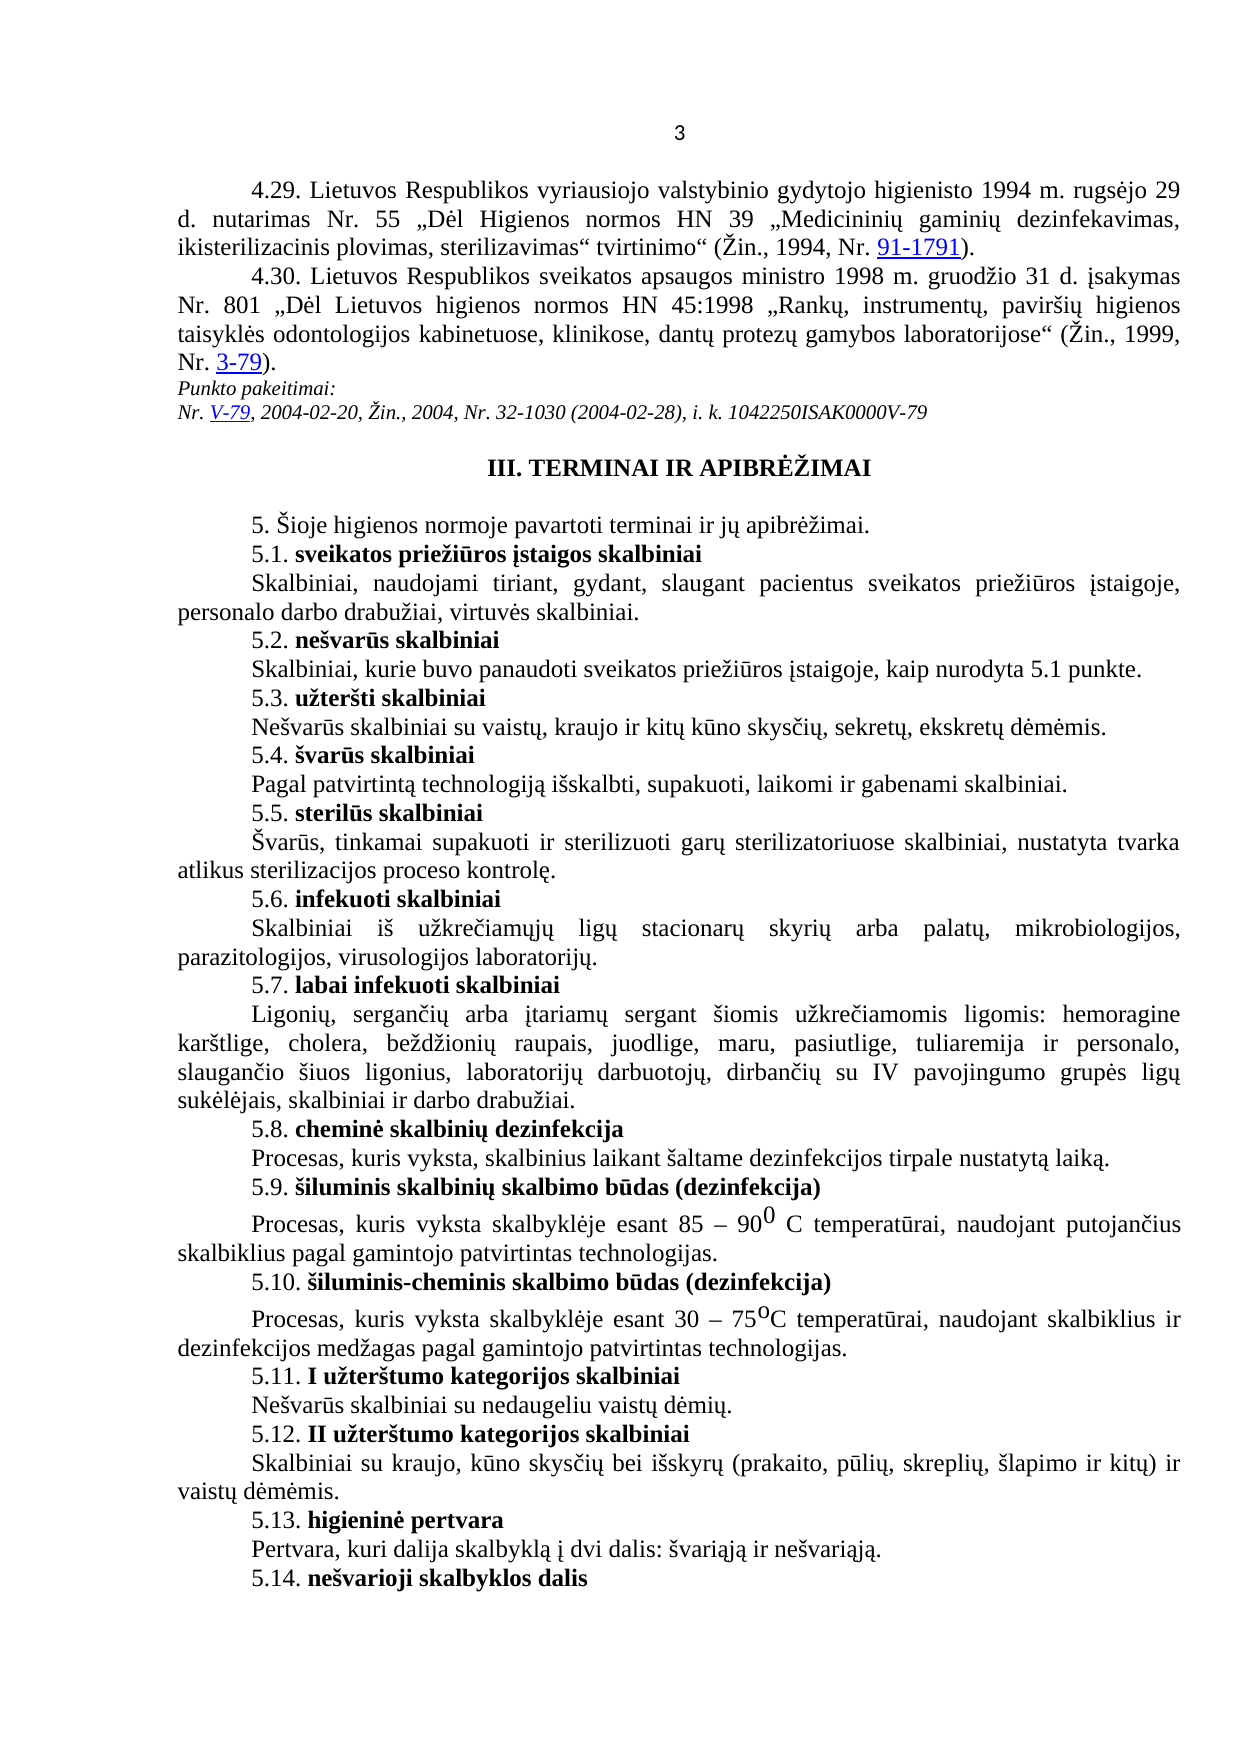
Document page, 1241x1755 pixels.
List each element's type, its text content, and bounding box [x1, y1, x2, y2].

text III. TERMINAI IR APIBRĖŽIMAI [177, 453, 1181, 482]
text Procesas, kuris vyksta skalbyklėje esant 30 – 75oC temperatūrai, naudojant skalbiklius ir dezinfekcijos medžagas pagal gamintojo patvirtintas technologijas. [177, 1295, 1181, 1361]
text Pagal patvirtintą technologiją išskalbti, supakuoti, laikomi ir gabenami skalbiniai. [177, 769, 1181, 798]
text Nešvarūs skalbiniai su vaistų, kraujo ir kitų kūno skysčių, sekretų, ekskretų dėmėmis. [177, 712, 1181, 741]
text Skalbiniai iš užkrečiamųjų ligų stacionarų skyrių arba palatų, mikrobiologijos, parazitologijos, virusologijos laboratorijų. [177, 913, 1181, 971]
text Pertvara, kuri dalija skalbyklą į dvi dalis: švariąją ir nešvariąją. [177, 1534, 1181, 1563]
text 5.2. nešvarūs skalbiniai [177, 626, 1181, 654]
text 5.11. I užterštumo kategorijos skalbiniai [177, 1361, 1181, 1390]
text 5.5. sterilūs skalbiniai [177, 798, 1181, 827]
text Skalbiniai, naudojami tiriant, gydant, slaugant pacientus sveikatos priežiūros įstaigoje, personalo darbo drabužiai, virtuvės skalbiniai. [177, 568, 1181, 626]
text 5.12. II užterštumo kategorijos skalbiniai [177, 1419, 1181, 1448]
text 5.1. sveikatos priežiūros įstaigos skalbiniai [177, 539, 1181, 568]
text Punkto pakeitimai: [177, 376, 1181, 400]
text Nr. V-79, 2004-02-20, Žin., 2004, Nr. 32-1030 (2004-02-28), i. k. 1042250ISAK0000V-79 [177, 400, 1181, 424]
text 5.9. šiluminis skalbinių skalbimo būdas (dezinfekcija) [177, 1172, 1181, 1201]
text 4.30. Lietuvos Respublikos sveikatos apsaugos ministro 1998 m. gruodžio 31 d. įsakymas Nr. 801 „Dėl Lietuvos higienos normos HN 45:1998 „Rankų, instrumentų, paviršių higienos taisyklės odontologijos kabinetuose, klinikose, dantų protezų gamybos laboratorijose“ (Žin., 1999, Nr. 3-79). [177, 261, 1181, 376]
text 5.10. šiluminis-cheminis skalbimo būdas (dezinfekcija) [177, 1267, 1181, 1295]
text 5.13. higieninė pertvara [177, 1505, 1181, 1534]
text 5.8. cheminė skalbinių dezinfekcija [177, 1114, 1181, 1143]
text Procesas, kuris vyksta, skalbinius laikant šaltame dezinfekcijos tirpale nustatytą laiką. [177, 1143, 1181, 1172]
text 5.6. infekuoti skalbiniai [177, 884, 1181, 913]
text 5.4. švarūs skalbiniai [177, 741, 1181, 769]
text Skalbiniai, kurie buvo panaudoti sveikatos priežiūros įstaigoje, kaip nurodyta 5.1 punkte. [177, 654, 1181, 683]
text 5.14. nešvarioji skalbyklos dalis [177, 1563, 1181, 1591]
text Ligonių, sergančių arba įtariamų sergant šiomis užkrečiamomis ligomis: hemoragine karštlige, cholera, beždžionių raupais, juodlige, maru, pasiutlige, tuliaremija ir personalo, slaugančio šiuos ligonius, laboratorijų darbuotojų, dirbančių su IV pavojingumo grupės ligų sukėlėjais, skalbiniai ir darbo drabužiai. [177, 999, 1181, 1114]
text Švarūs, tinkamai supakuoti ir sterilizuoti garų sterilizatoriuose skalbiniai, nustatyta tvarka atlikus sterilizacijos proceso kontrolę. [177, 827, 1181, 884]
text Procesas, kuris vyksta skalbyklėje esant 85 – 900 C temperatūrai, naudojant putojančius skalbiklius pagal gamintojo patvirtintas technologijas. [177, 1201, 1181, 1267]
text 5.3. užteršti skalbiniai [177, 683, 1181, 712]
text Skalbiniai su kraujo, kūno skysčių bei išskyrų (prakaito, pūlių, skreplių, šlapimo ir kitų) ir vaistų dėmėmis. [177, 1448, 1181, 1505]
text 5.7. labai infekuoti skalbiniai [177, 971, 1181, 999]
text Nešvarūs skalbiniai su nedaugeliu vaistų dėmių. [177, 1390, 1181, 1419]
text 4.29. Lietuvos Respublikos vyriausiojo valstybinio gydytojo higienisto 1994 m. rugsėjo 29 d. nutarimas Nr. 55 „Dėl Higienos normos HN 39 „Medicininių gaminių dezinfekavimas, ikisterilizacinis plovimas, sterilizavimas“ tvirtinimo“ (Žin., 1994, Nr. 91-1791). [177, 175, 1181, 261]
text 5. Šioje higienos normoje pavartoti terminai ir jų apibrėžimai. [177, 511, 1181, 539]
